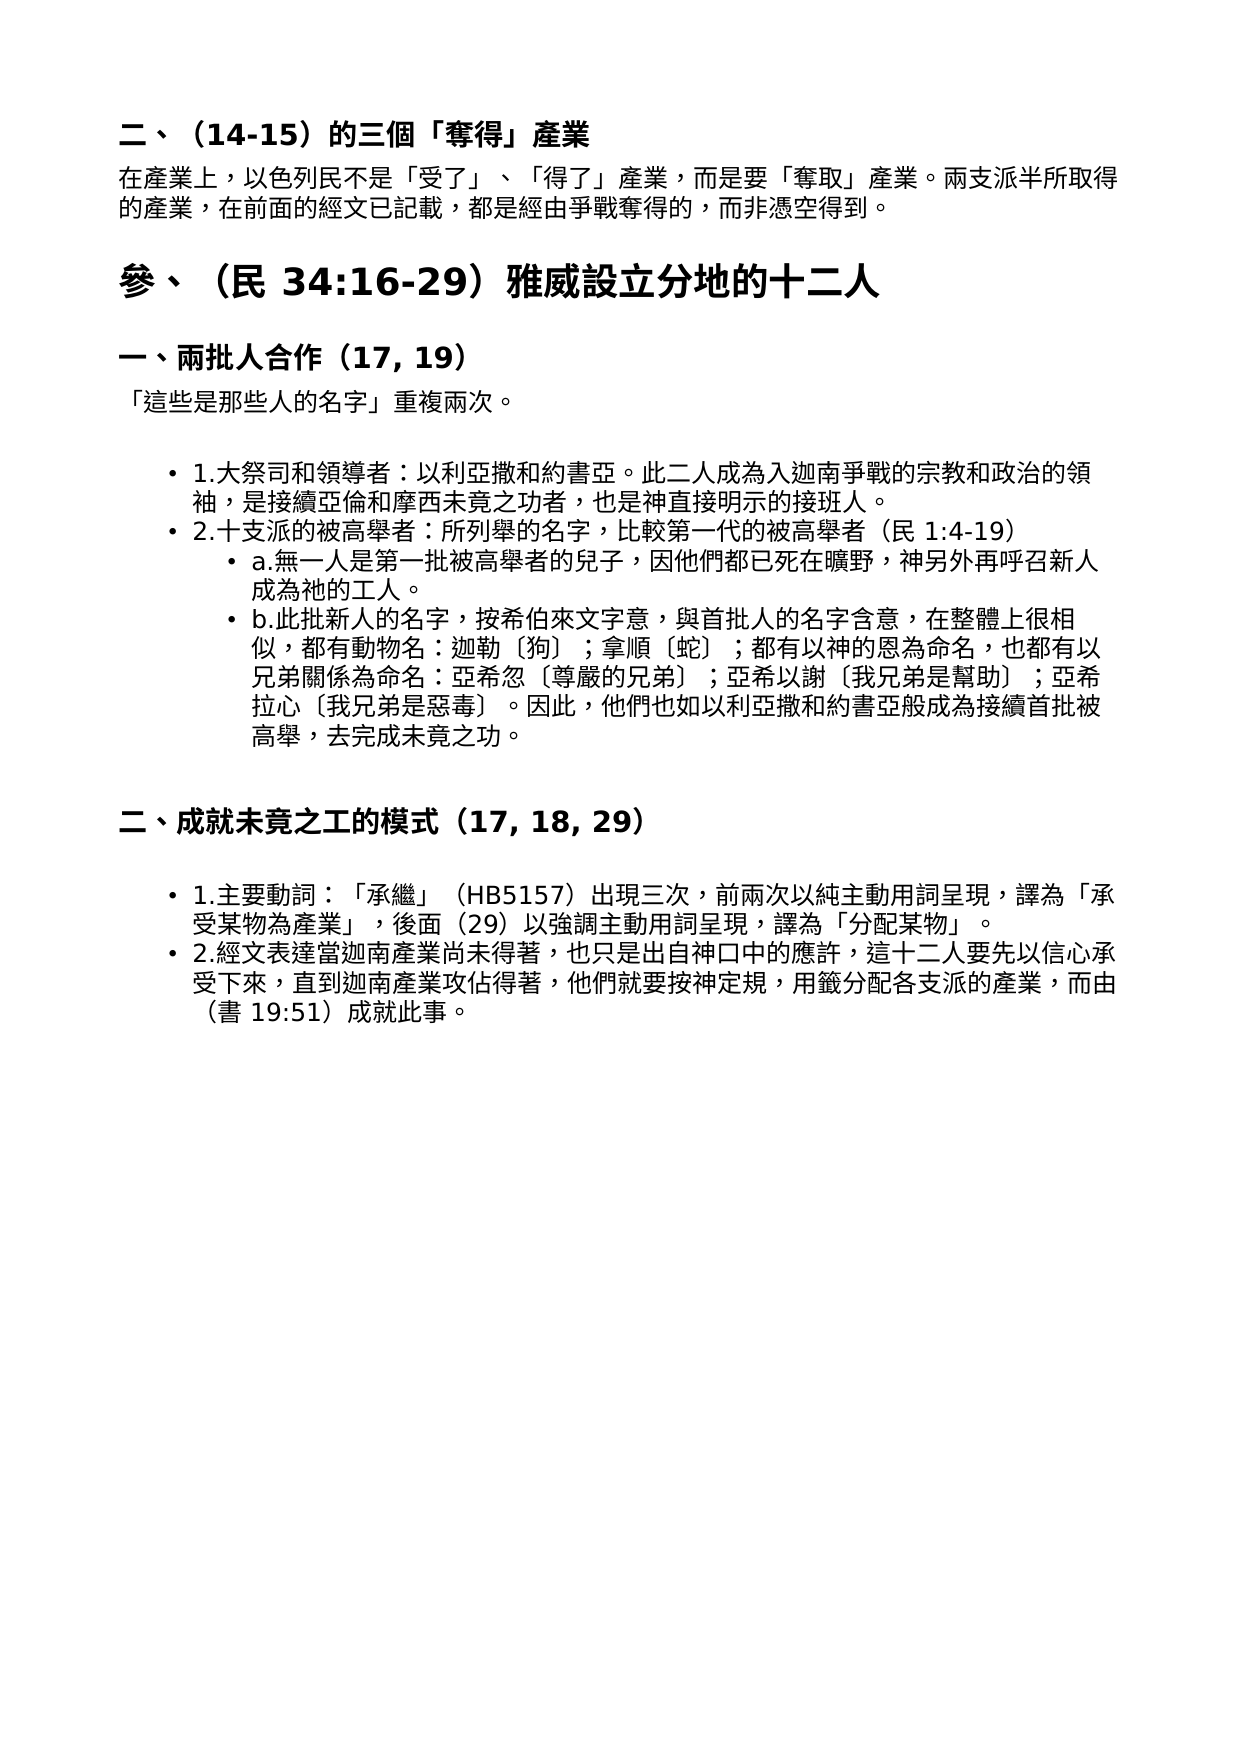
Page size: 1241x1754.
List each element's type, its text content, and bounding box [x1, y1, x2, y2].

subtitle 二、（14-15）的三個「奪得」產業 [118, 118, 1122, 152]
list 2.經文表達當迦南產業尚未得著，也只是出自神口中的應許，這十二人要先以信心承受下來，直到迦南產業攻佔得著，他們就要按神定規，用籤分配各支派的產業，而由（書 19:51）成就此事。 [177, 939, 1122, 1027]
list a.無一人是第一批被高舉者的兒子，因他們都已死在曠野，神另外再呼召新人成為祂的工人。 [236, 547, 1122, 605]
subtitle 二、成就未竟之工的模式（17, 18, 29） [118, 805, 1122, 839]
list 1.大祭司和領導者：以利亞撒和約書亞。此二人成為入迦南爭戰的宗教和政治的領袖，是接續亞倫和摩西未竟之功者，也是神直接明示的接班人。 [177, 459, 1122, 517]
subtitle 參、（民 34:16-29）雅威設立分地的十二人 [118, 260, 1122, 304]
text 在產業上，以色列民不是「受了」、「得了」產業，而是要「奪取」產業。兩支派半所取得的產業，在前面的經文已記載，都是經由爭戰奪得的，而非憑空得到。 [118, 164, 1122, 223]
list 1.主要動詞：「承繼」（HB5157）出現三次，前兩次以純主動用詞呈現，譯為「承受某物為產業」，後面（29）以強調主動用詞呈現，譯為「分配某物」。 [177, 881, 1122, 939]
subtitle 一、兩批人合作（17, 19） [118, 342, 1122, 376]
text 「這些是那些人的名字」重複兩次。 [118, 388, 1122, 417]
list b.此批新人的名字，按希伯來文字意，與首批人的名字含意，在整體上很相似，都有動物名：迦勒〔狗〕；拿順〔蛇〕；都有以神的恩為命名，也都有以兄弟關係為命名：亞希忽〔尊嚴的兄弟〕；亞希以謝〔我兄弟是幫助〕；亞希拉心〔我兄弟是惡毒〕。因此，他們也如以利亞撒和約書亞般成為接續首批被高舉，去完成未竟之功。 [236, 605, 1122, 751]
list 2.十支派的被高舉者：所列舉的名字，比較第一代的被高舉者（民 1:4-19） [177, 517, 1122, 547]
